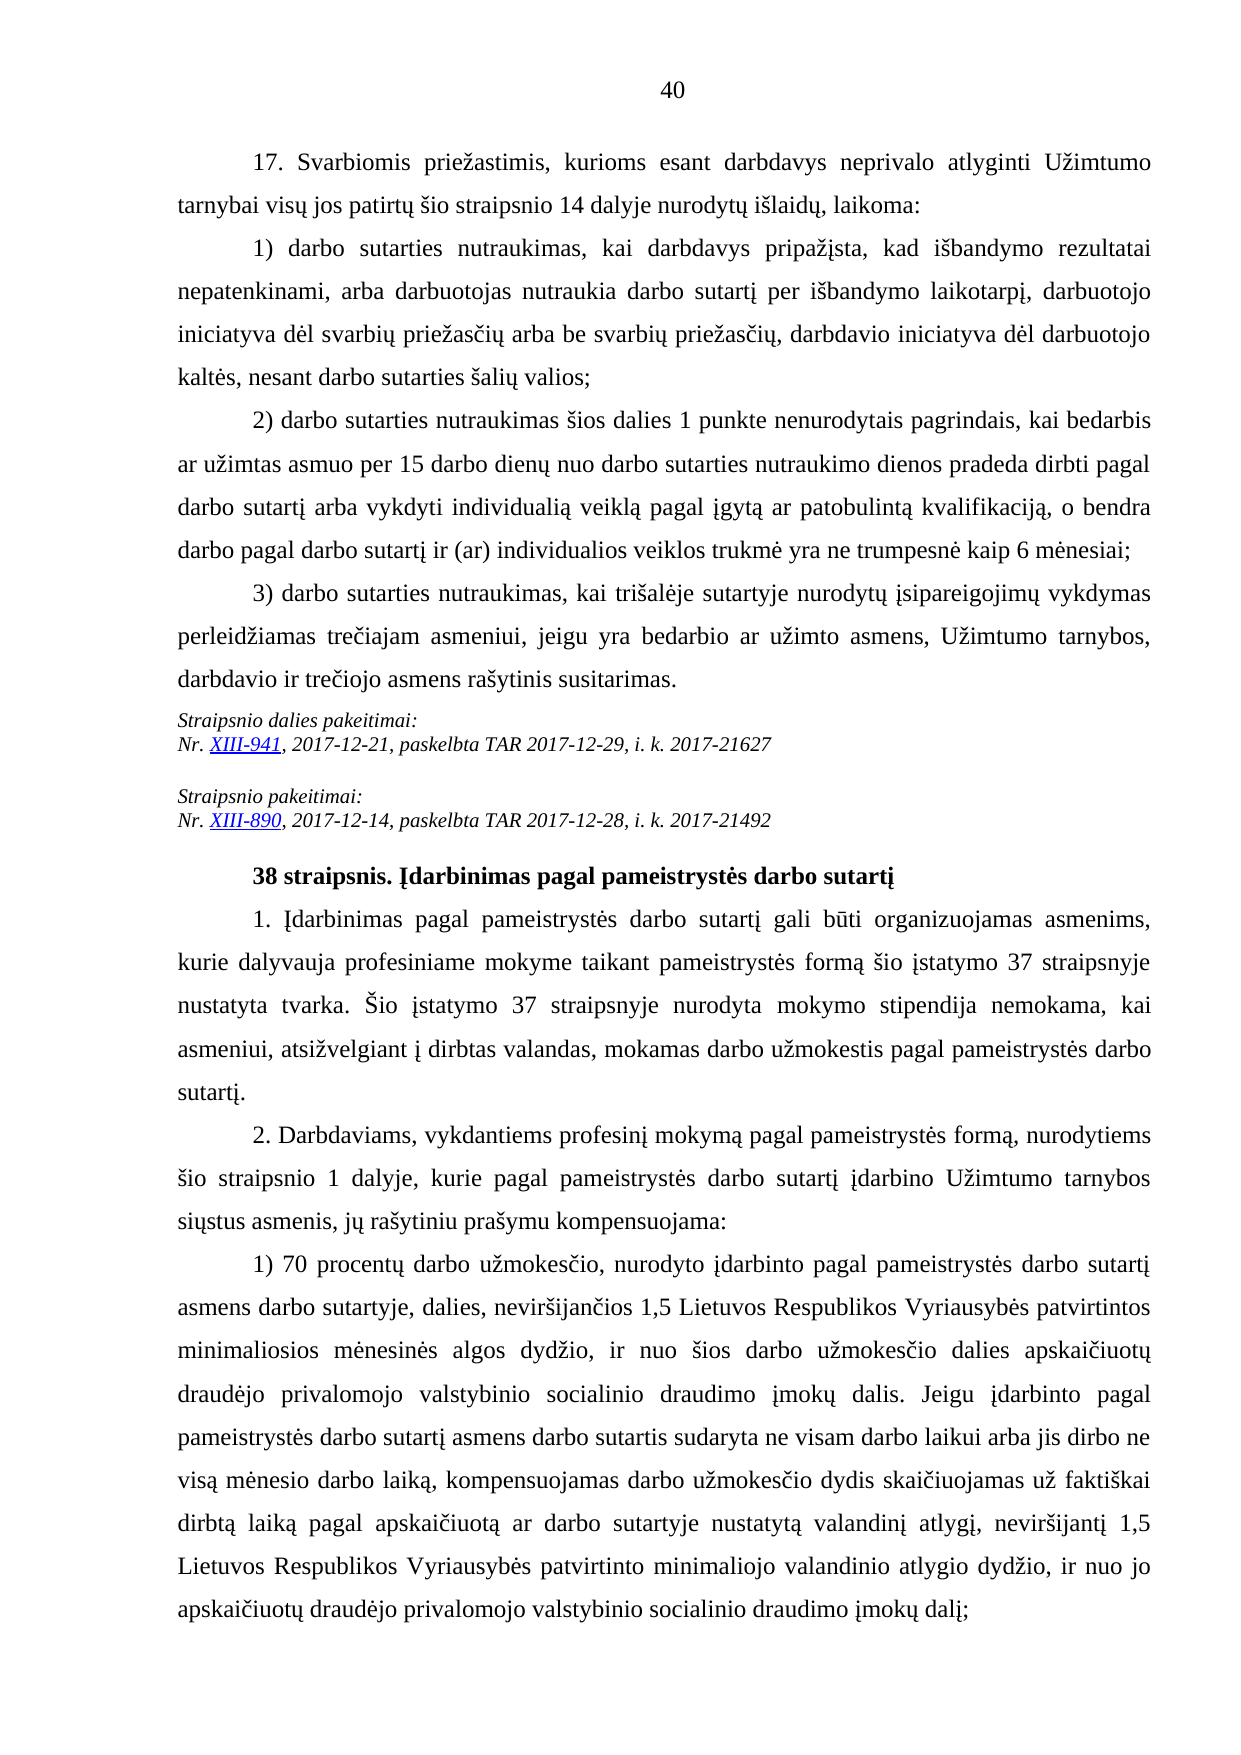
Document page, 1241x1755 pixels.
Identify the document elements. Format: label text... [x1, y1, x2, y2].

text 2) darbo sutarties nutraukimas šios dalies 1 punkte nenurodytais pagrindais, kai bedarbis ar užimtas asmuo per 15 darbo dienų nuo darbo sutarties nutraukimo dienos pradeda dirbti pagal darbo sutartį arba vykdyti individualią veiklą pagal įgytą ar patobulintą kvalifikaciją, o bendra darbo pagal darbo sutartį ir (ar) individualios veiklos trukmė yra ne trumpesnė kaip 6 mėnesiai; [177, 406, 1152, 564]
text 2. Darbdaviams, vykdantiems profesinį mokymą pagal pameistrystės formą, nurodytiems šio straipsnio 1 dalyje, kurie pagal pameistrystės darbo sutartį įdarbino Užimtumo tarnybos siųstus asmenis, jų rašytiniu prašymu kompensuojama: [177, 1120, 1152, 1235]
text Nr. XIII-941, 2017-12-21, paskelbta TAR 2017-12-29, i. k. 2017-21627 [177, 732, 1152, 756]
text 1) 70 procentų darbo užmokesčio, nurodyto įdarbinto pagal pameistrystės darbo sutartį asmens darbo sutartyje, dalies, neviršijančios 1,5 Lietuvos Respublikos Vyriausybės patvirtintos minimaliosios mėnesinės algos dydžio, ir nuo šios darbo užmokesčio dalies apskaičiuotų draudėjo privalomojo valstybinio socialinio draudimo įmokų dalis. Jeigu įdarbinto pagal pameistrystės darbo sutartį asmens darbo sutartis sudaryta ne visam darbo laikui arba jis dirbo ne visą mėnesio darbo laiką, kompensuojamas darbo užmokesčio dydis skaičiuojamas už faktiškai dirbtą laiką pagal apskaičiuotą ar darbo sutartyje nustatytą valandinį atlygį, neviršijantį 1,5 Lietuvos Respublikos Vyriausybės patvirtinto minimaliojo valandinio atlygio dydžio, ir nuo jo apskaičiuotų draudėjo privalomojo valstybinio socialinio draudimo įmokų dalį; [177, 1249, 1152, 1623]
text 3) darbo sutarties nutraukimas, kai trišalėje sutartyje nurodytų įsipareigojimų vykdymas perleidžiamas trečiajam asmeniui, jeigu yra bedarbio ar užimto asmens, Užimtumo tarnybos, darbdavio ir trečiojo asmens rašytinis susitarimas. [177, 578, 1152, 693]
text 17. Svarbiomis priežastimis, kurioms esant darbdavys neprivalo atlyginti Užimtumo tarnybai visų jos patirtų šio straipsnio 14 dalyje nurodytų išlaidų, laikoma: [177, 147, 1152, 219]
text 1. Įdarbinimas pagal pameistrystės darbo sutartį gali būti organizuojamas asmenims, kurie dalyvauja profesiniame mokyme taikant pameistrystės formą šio įstatymo 37 straipsnyje nustatyta tvarka. Šio įstatymo 37 straipsnyje nurodyta mokymo stipendija nemokama, kai asmeniui, atsižvelgiant į dirbtas valandas, mokamas darbo užmokestis pagal pameistrystės darbo sutartį. [177, 904, 1152, 1106]
text 38 straipsnis. Įdarbinimas pagal pameistrystės darbo sutartį [177, 861, 1152, 890]
text 1) darbo sutarties nutraukimas, kai darbdavys pripažįsta, kad išbandymo rezultatai nepatenkinami, arba darbuotojas nutraukia darbo sutartį per išbandymo laikotarpį, darbuotojo iniciatyva dėl svarbių priežasčių arba be svarbių priežasčių, darbdavio iniciatyva dėl darbuotojo kaltės, nesant darbo sutarties šalių valios; [177, 233, 1152, 391]
text Nr. XIII-890, 2017-12-14, paskelbta TAR 2017-12-28, i. k. 2017-21492 [177, 808, 1152, 832]
text Straipsnio dalies pakeitimai: [177, 707, 1152, 732]
text Straipsnio pakeitimai: [177, 784, 1152, 808]
